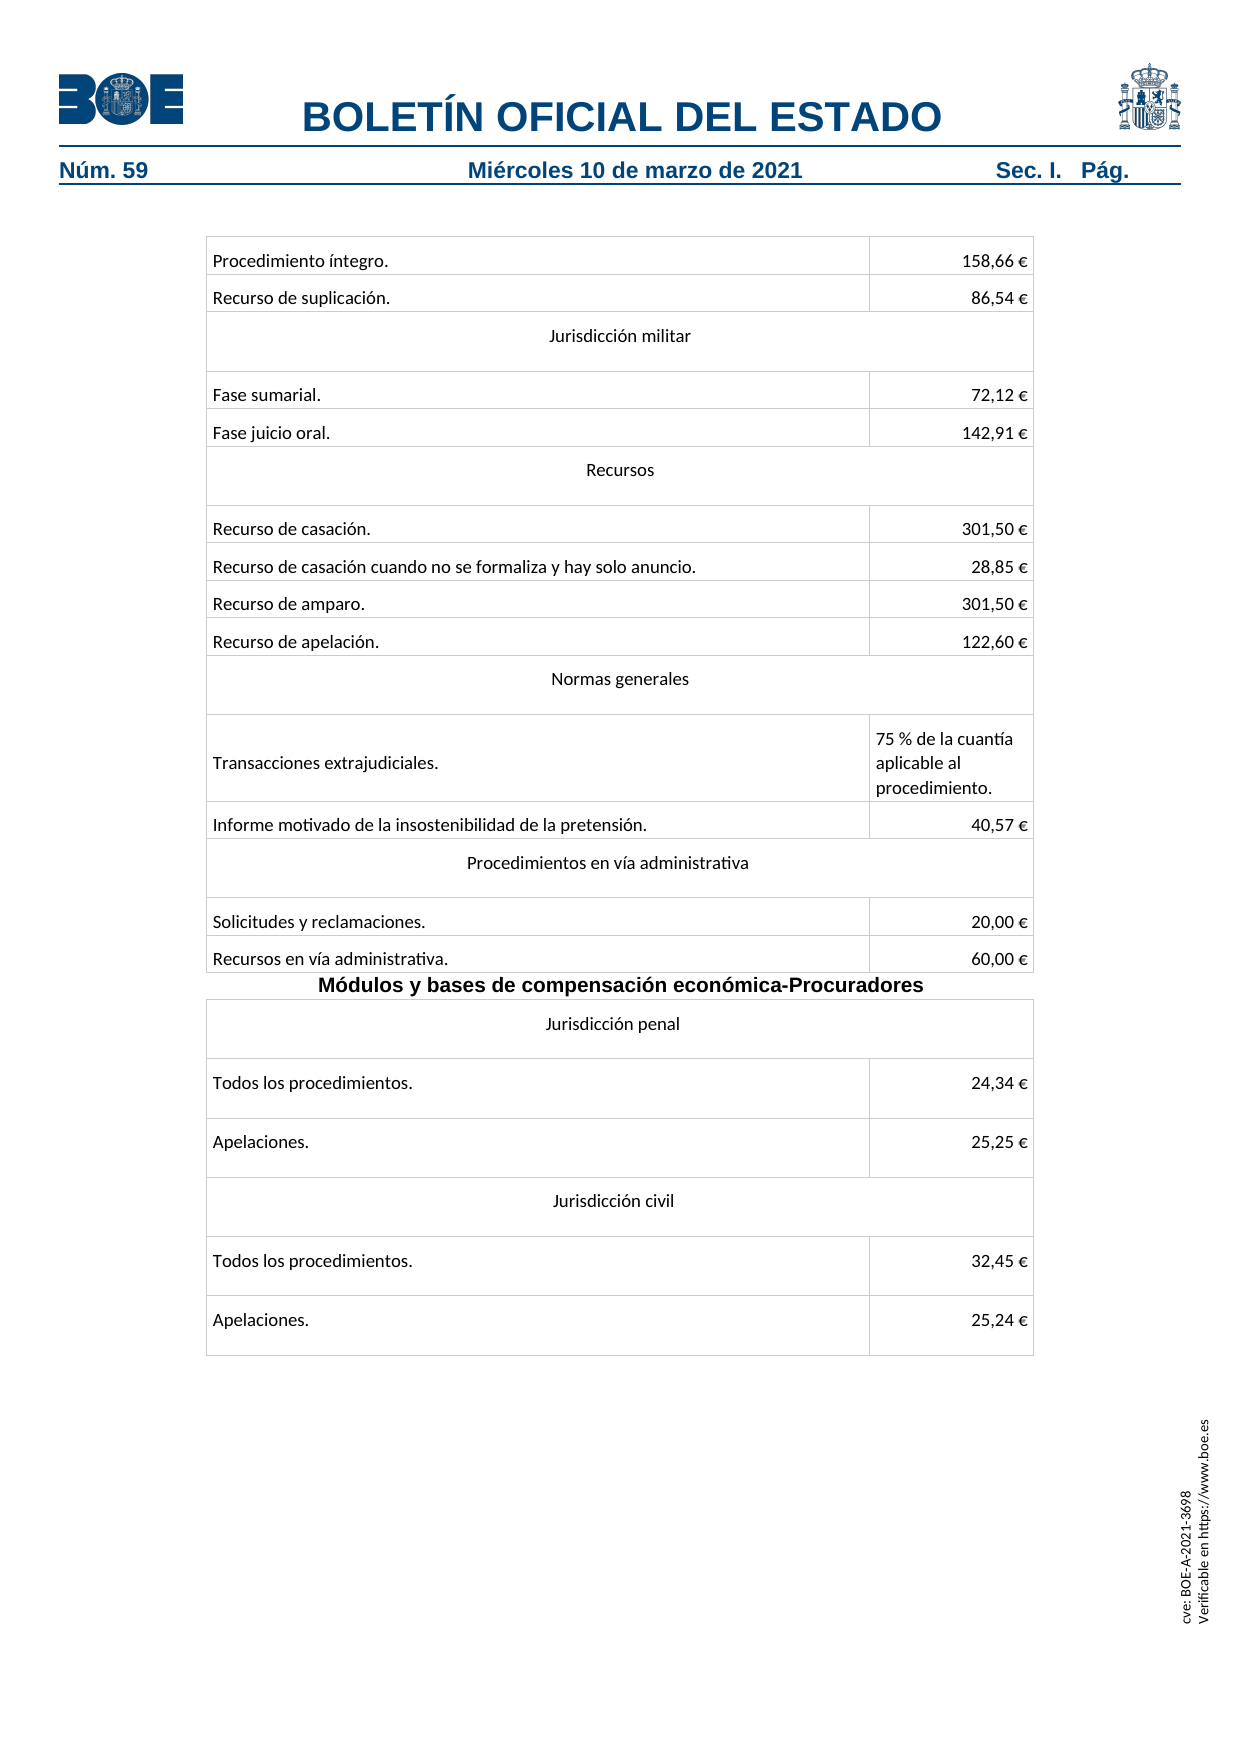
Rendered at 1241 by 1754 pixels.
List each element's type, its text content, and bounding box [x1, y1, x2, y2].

table_cell [870, 656, 1033, 714]
table_cell Fase sumarial. [207, 372, 869, 408]
table_cell Apelaciones. [207, 1119, 546, 1177]
table_cell [546, 1059, 869, 1117]
table_cell Normas generales [207, 656, 869, 714]
table_cell Procedimiento íntegro. [207, 237, 869, 274]
table_cell Apelaciones. [207, 1296, 546, 1354]
table_cell 301,50 € [870, 506, 1033, 542]
table_cell 142,91 € [870, 409, 1033, 446]
table_cell Recurso de apelación. [207, 618, 869, 655]
table_cell [546, 1237, 869, 1295]
table_cell [546, 1296, 869, 1354]
table_cell Informe motivado de la insostenibilidad de la pretensión. [207, 802, 869, 838]
table_cell [870, 312, 1033, 371]
table_cell [870, 839, 1033, 897]
table_cell 86,54 € [870, 275, 1033, 311]
table_header Jurisdicción penal [546, 1000, 869, 1058]
table_cell Transacciones extrajudiciales. [207, 715, 869, 801]
table_header [870, 1000, 1033, 1058]
table_cell 25,24 € [870, 1296, 1033, 1354]
table_cell [870, 1178, 1033, 1236]
table_cell Fase juicio oral. [207, 409, 869, 446]
table_cell Recurso de casación. [207, 506, 869, 542]
table_cell 122,60 € [870, 618, 1033, 655]
subtitle Módulos y bases de compensación económica-Procuradores [318, 973, 1096, 997]
table_cell Recursos [207, 447, 869, 505]
table_cell [546, 1119, 869, 1177]
table_cell Recursos en vía administrativa. [207, 936, 869, 972]
table_cell 28,85 € [870, 543, 1033, 580]
table_cell 40,57 € [870, 802, 1033, 838]
table_cell 60,00 € [870, 936, 1033, 972]
table_cell Todos los procedimientos. [207, 1059, 546, 1117]
table_cell Jurisdicción civil [546, 1178, 869, 1236]
table_cell Jurisdicción militar [207, 312, 869, 371]
table_cell 301,50 € [870, 581, 1033, 617]
table_cell Procedimientos en vía administrativa [207, 839, 869, 897]
table_cell 32,45 € [870, 1237, 1033, 1295]
table_cell Recurso de suplicación. [207, 275, 869, 311]
table_cell Todos los procedimientos. [207, 1237, 546, 1295]
table_cell Recurso de casación cuando no se formaliza y hay solo anuncio. [207, 543, 869, 580]
table_cell 72,12 € [870, 372, 1033, 408]
table_cell [870, 447, 1033, 505]
table_cell 20,00 € [870, 898, 1033, 935]
table_header [207, 1000, 546, 1058]
table_cell 75 % de la cuantía aplicable al procedimiento. [870, 715, 1033, 801]
table_cell 24,34 € [870, 1059, 1033, 1117]
table_cell Recurso de amparo. [207, 581, 869, 617]
table_cell Solicitudes y reclamaciones. [207, 898, 869, 935]
table_cell 158,66 € [870, 237, 1033, 274]
table_cell [207, 1178, 546, 1236]
table_cell 25,25 € [870, 1119, 1033, 1177]
